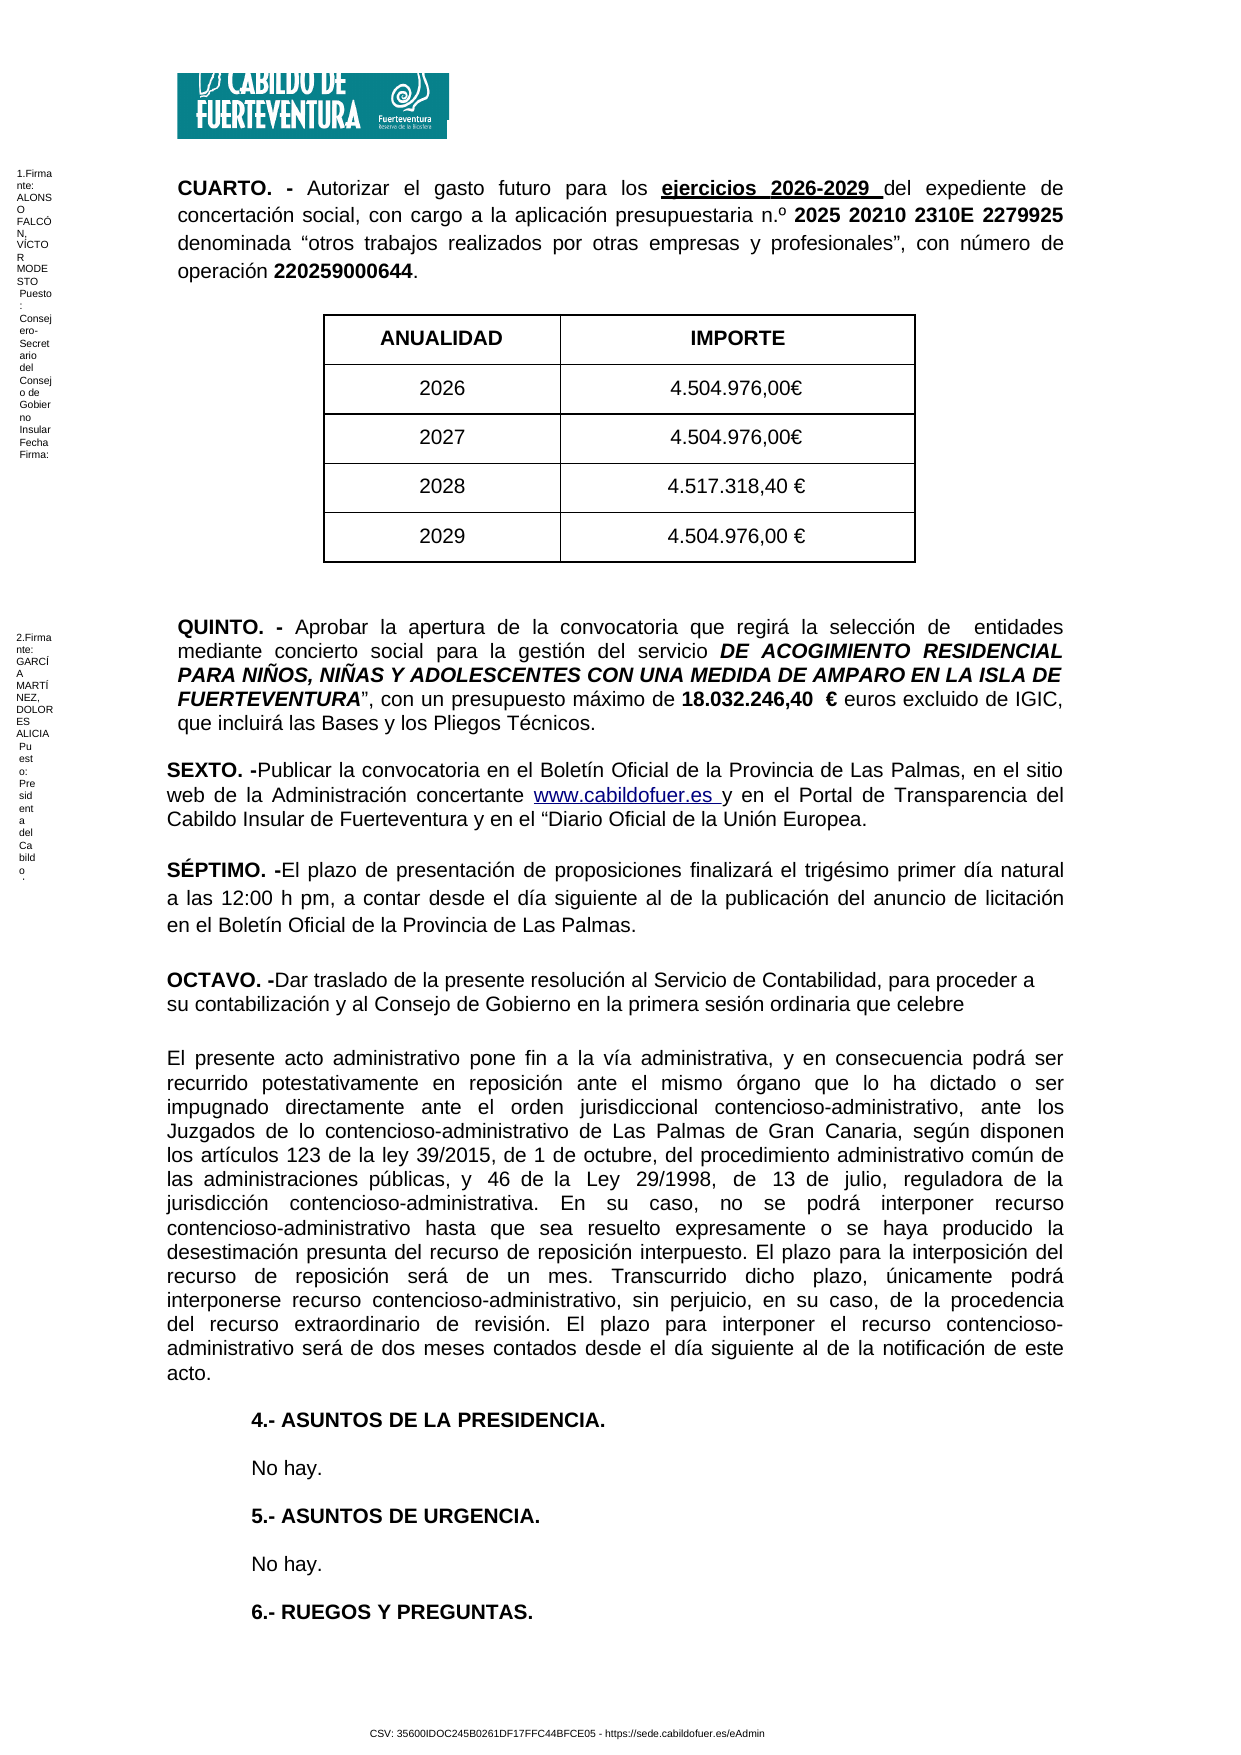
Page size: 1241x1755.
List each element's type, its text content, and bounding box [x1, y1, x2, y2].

table_cell 2026 [325, 365, 560, 413]
table_cell 4.504.976,00€ [561, 415, 914, 462]
text SEXTO. -Publicar la convocatoria en el Boletín Oficial de la Provincia de Las Palmas, en el sitio web de la Administración concertante www.cabildofuer.es y en el Portal de Transparencia del Cabildo Insular de Fuerteventura y en el “Diario Oficial de la Unión Europea. [167, 758, 1064, 831]
table_header ANUALIDAD [325, 316, 560, 363]
table_cell 2029 [325, 513, 560, 561]
text SÉPTIMO. -El plazo de presentación de proposiciones finalizará el trigésimo primer día natural a las 12:00 h pm, a contar desde el día siguiente al de la publicación del anuncio de licitación en el Boletín Oficial de la Provincia de Las Palmas. [167, 858, 1064, 937]
text Puesto: Presidenta del Cabildo de Fuerteventura Fecha Firma: 24/09/2025 12:25:56 [19, 740, 36, 879]
table_header IMPORTE [561, 316, 914, 363]
text Puesto: Consejero-Secretario del Consejo de Gobierno Insular Fecha Firma: 24/09/2025 12:11:06 [19, 288, 52, 463]
text QUINTO. - Aprobar la apertura de la convocatoria que regirá la selección de entidades mediante concierto social para la gestión del servicio DE ACOGIMIENTO RESIDENCIAL PARA NIÑOS, NIÑAS Y ADOLESCENTES CON UNA MEDIDA DE AMPARO EN LA ISLA DE [177, 614, 1064, 687]
text FUERTEVENTURA”, con un presupuesto máximo de 18.032.246,40 € euros excluido de IGIC, que incluirá las Bases y los Pliegos Técnicos. [177, 687, 1064, 735]
subtitle 5.- ASUNTOS DE URGENCIA. [251, 1504, 1241, 1528]
table_cell 4.504.976,00€ [561, 365, 914, 413]
text No hay. [251, 1552, 1241, 1576]
text 1.Firmante: ALONSO FALCÓN, VÍCTOR MODESTO [17, 167, 54, 287]
table_cell 2028 [325, 464, 560, 512]
text No hay. [251, 1456, 1241, 1480]
subtitle 6.- RUEGOS Y PREGUNTAS. [251, 1599, 1241, 1623]
subtitle 4.- ASUNTOS DE LA PRESIDENCIA. [251, 1408, 1241, 1432]
text CUARTO. - Autorizar el gasto futuro para los ejercicios 2026-2029 del expediente de concertación social, con cargo a la aplicación presupuestaria n.º 2025 20210 2310E 2279925 denominada “otros trabajos realizados por otras empresas y profesionales”, con número de operación 220259000644. [177, 176, 1064, 283]
table_cell 2027 [325, 415, 560, 462]
text [14, 631, 53, 879]
text 2.Firmante: GARCÍA MARTÍNEZ, DOLORES ALICIA [16, 632, 53, 740]
text OCTAVO. -Dar traslado de la presente resolución al Servicio de Contabilidad, para proceder a su contabilización y al Consejo de Gobierno en la primera sesión ordinaria que celebre [167, 968, 1056, 1016]
table_cell 4.504.976,00 € [561, 513, 914, 561]
text El presente acto administrativo pone fin a la vía administrativa, y en consecuencia podrá ser recurrido potestativamente en reposición ante el mismo órgano que lo ha dictado o ser impugnado directamente ante el orden jurisdiccional contencioso-administrativo, ante los Juzgados de lo contencioso-administrativo de Las Palmas de Gran Canaria, según disponen los artículos 123 de la ley 39/2015, de 1 de octubre, del procedimiento administrativo común de las administraciones públicas, y 46 de la Ley 29/1998, de 13 de julio, reguladora de la jurisdicción contencioso-administrativa. En su caso, no se podrá interponer recurso contencioso-administrativo hasta que sea resuelto expresamente o se haya producido la desestimación presunta del recurso de reposición interpuesto. El plazo para la interposición del recurso de reposición será de un mes. Transcurrido dicho plazo, únicamente podrá interponerse recurso contencioso-administrativo, sin perjuicio, en su caso, de la procedencia del recurso extraordinario de revisión. El plazo para interponer el recurso contencioso- administrativo será de dos meses contados desde el día siguiente al de la notificación de este acto. [167, 1046, 1064, 1384]
text [14, 167, 54, 463]
table_cell 4.517.318,40 € [561, 464, 914, 512]
